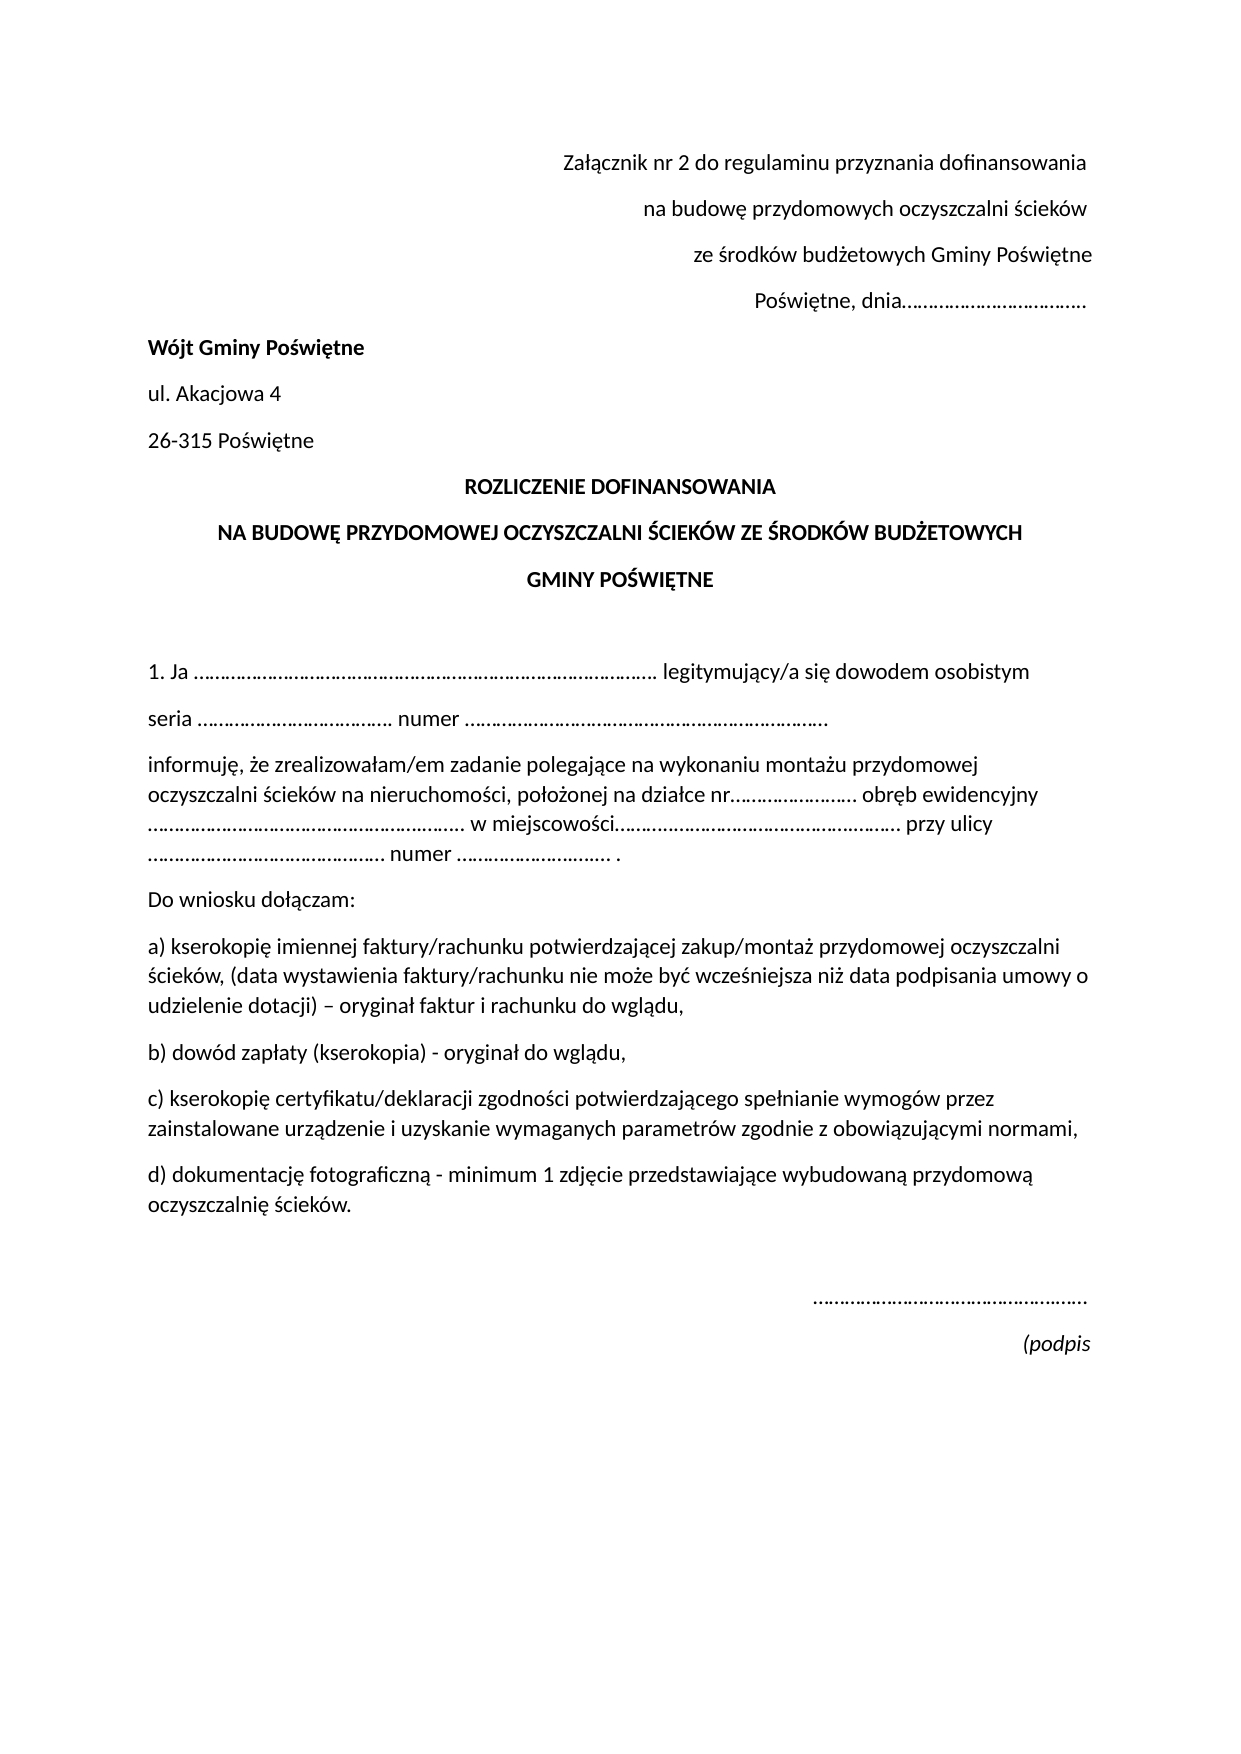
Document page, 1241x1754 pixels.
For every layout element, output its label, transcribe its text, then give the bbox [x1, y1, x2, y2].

text (podpis [148, 1329, 1093, 1357]
text seria ………………………………. numer …………………………………………………………… [148, 704, 1093, 732]
text Poświętne, dnia…………………………….. [148, 287, 1093, 315]
text d) dokumentację fotograficzną - minimum 1 zdjęcie przedstawiające wybudowaną przydomową oczyszczalnię ścieków. [148, 1160, 1093, 1218]
text 26-315 Poświętne [148, 426, 1093, 454]
text Do wniosku dołączam: [148, 886, 1093, 914]
text ze środków budżetowych Gminy Poświętne [148, 240, 1093, 268]
text ……………………………………….…… [148, 1282, 1093, 1311]
text ul. Akacjowa 4 [148, 379, 1093, 407]
text GMINY POŚWIĘTNE [148, 565, 1093, 593]
text Wójt Gminy Poświętne [148, 333, 1093, 361]
text NA BUDOWĘ PRZYDOMOWEJ OCZYSZCZALNI ŚCIEKÓW ZE ŚRODKÓW BUDŻETOWYCH [148, 518, 1093, 546]
text b) dowód zapłaty (kserokopia) - oryginał do wglądu, [148, 1038, 1093, 1066]
text informuję, że zrealizowałam/em zadanie polegające na wykonaniu montażu przydomowej oczyszczalni ścieków na nieruchomości, położonej na działce nr…………………… obręb ewidencyjny …………………………………………….…….. w miejscowości………..…………………………….……… przy ulicy ……………………………………… numer ………………….….… . [148, 750, 1093, 867]
text na budowę przydomowych oczyszczalni ścieków [148, 194, 1093, 222]
text Załącznik nr 2 do regulaminu przyznania dofinansowania [148, 148, 1093, 176]
text 1. Ja ……………………………………………………………………………. legitymujący/a się dowodem osobistym [148, 657, 1093, 686]
text a) kserokopię imiennej faktury/rachunku potwierdzającej zakup/montaż przydomowej oczyszczalni ścieków, (data wystawienia faktury/rachunku nie może być wcześniejsza niż data podpisania umowy o udzielenie dotacji) – oryginał faktur i rachunku do wglądu, [148, 932, 1093, 1019]
text ROZLICZENIE DOFINANSOWANIA [148, 472, 1093, 500]
text c) kserokopię certyfikatu/deklaracji zgodności potwierdzającego spełnianie wymogów przez zainstalowane urządzenie i uzyskanie wymaganych parametrów zgodnie z obowiązującymi normami, [148, 1084, 1093, 1142]
